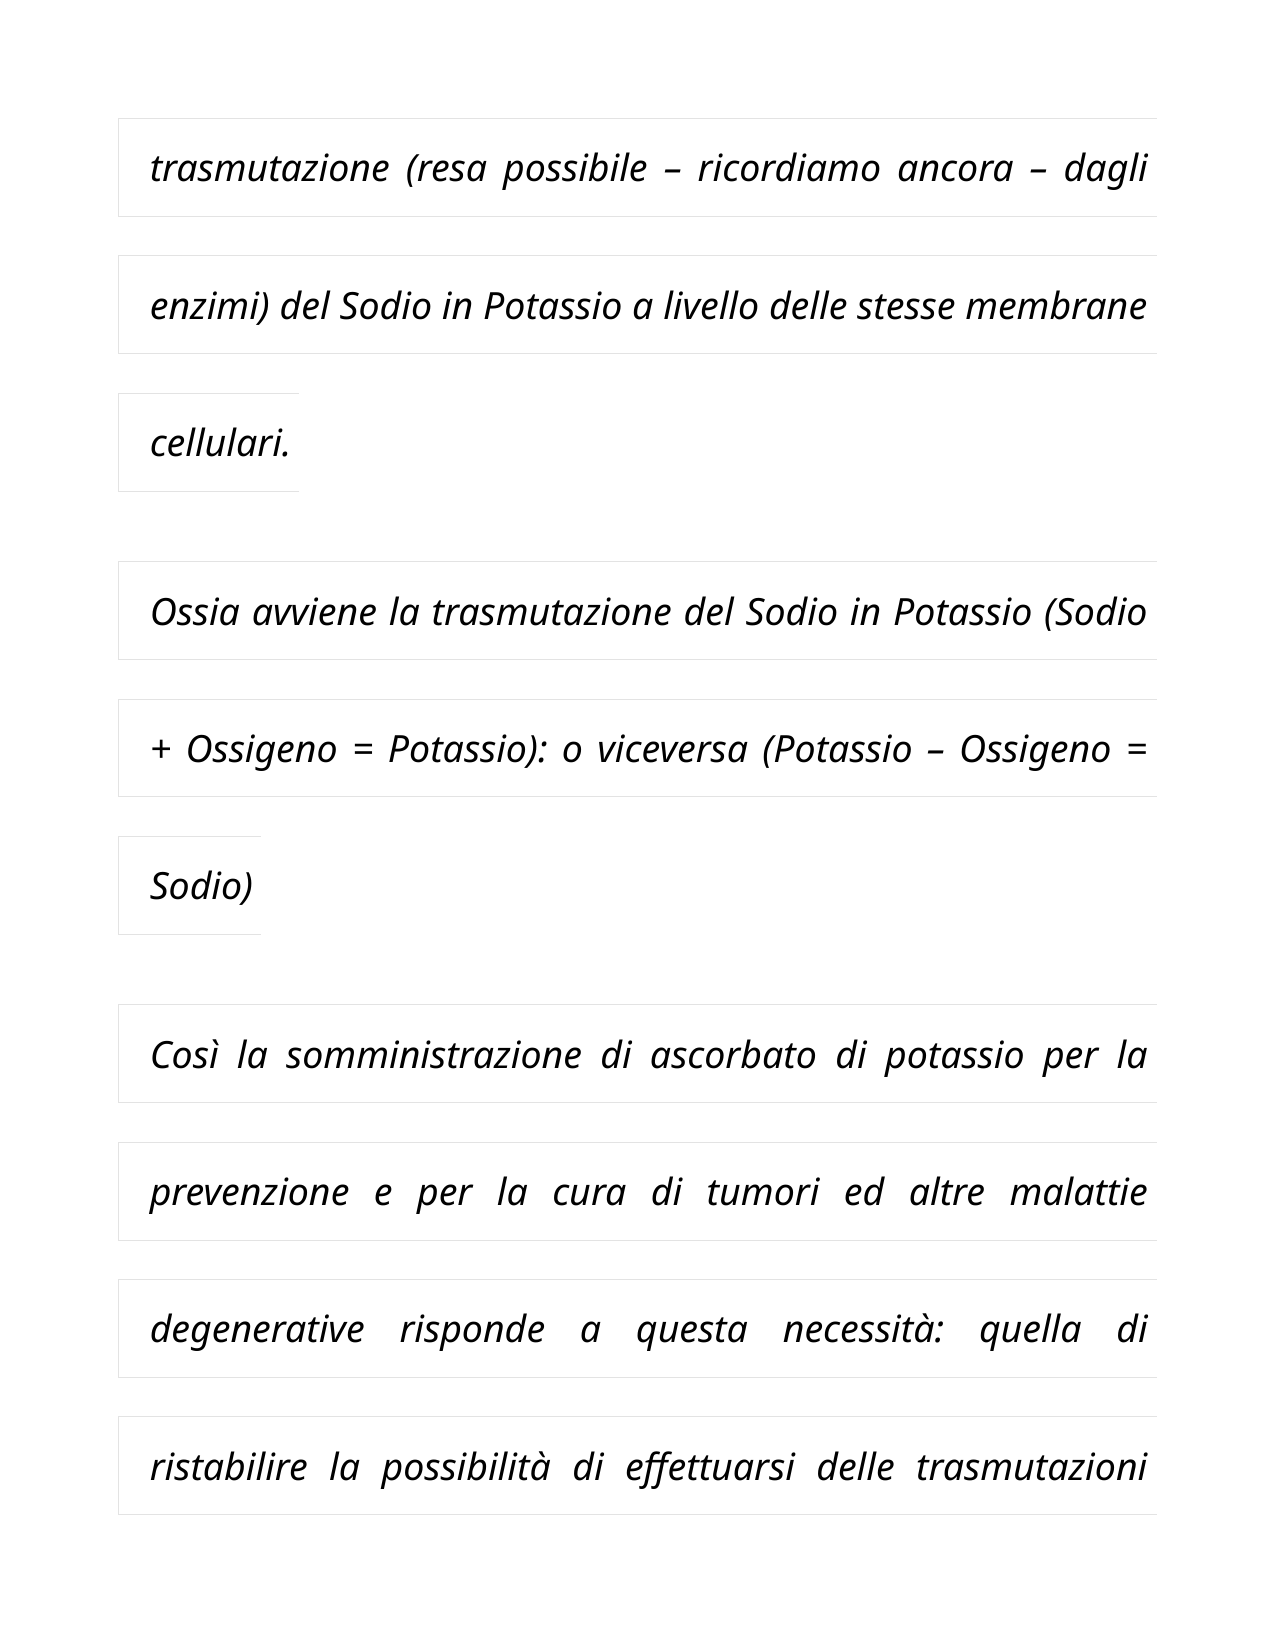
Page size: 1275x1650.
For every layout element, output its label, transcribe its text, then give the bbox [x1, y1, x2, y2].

text [118, 1241, 1157, 1279]
text Ossia avviene la trasmutazione del Sodio in Potassio (Sodio [119, 562, 1157, 659]
text Sodio) [118, 797, 1157, 934]
text + Ossigeno = Potassio): o viceversa (Potassio – Ossigeno = [119, 700, 1157, 796]
text [118, 1378, 1157, 1416]
text prevenzione e per la cura di tumori ed altre malattie [119, 1143, 1157, 1240]
text [118, 217, 1157, 255]
text [118, 660, 1157, 699]
text ristabilire la possibilità di effettuarsi delle trasmutazioni [119, 1417, 1157, 1514]
text trasmutazione (resa possibile – ricordiamo ancora – dagli [119, 119, 1157, 216]
text Così la somministrazione di ascorbato di potassio per la [119, 1005, 1157, 1102]
text cellulari. [118, 354, 1157, 491]
text degenerative risponde a questa necessità: quella di [119, 1280, 1157, 1377]
text enzimi) del Sodio in Potassio a livello delle stesse membrane [119, 256, 1157, 353]
text [118, 1103, 1157, 1142]
